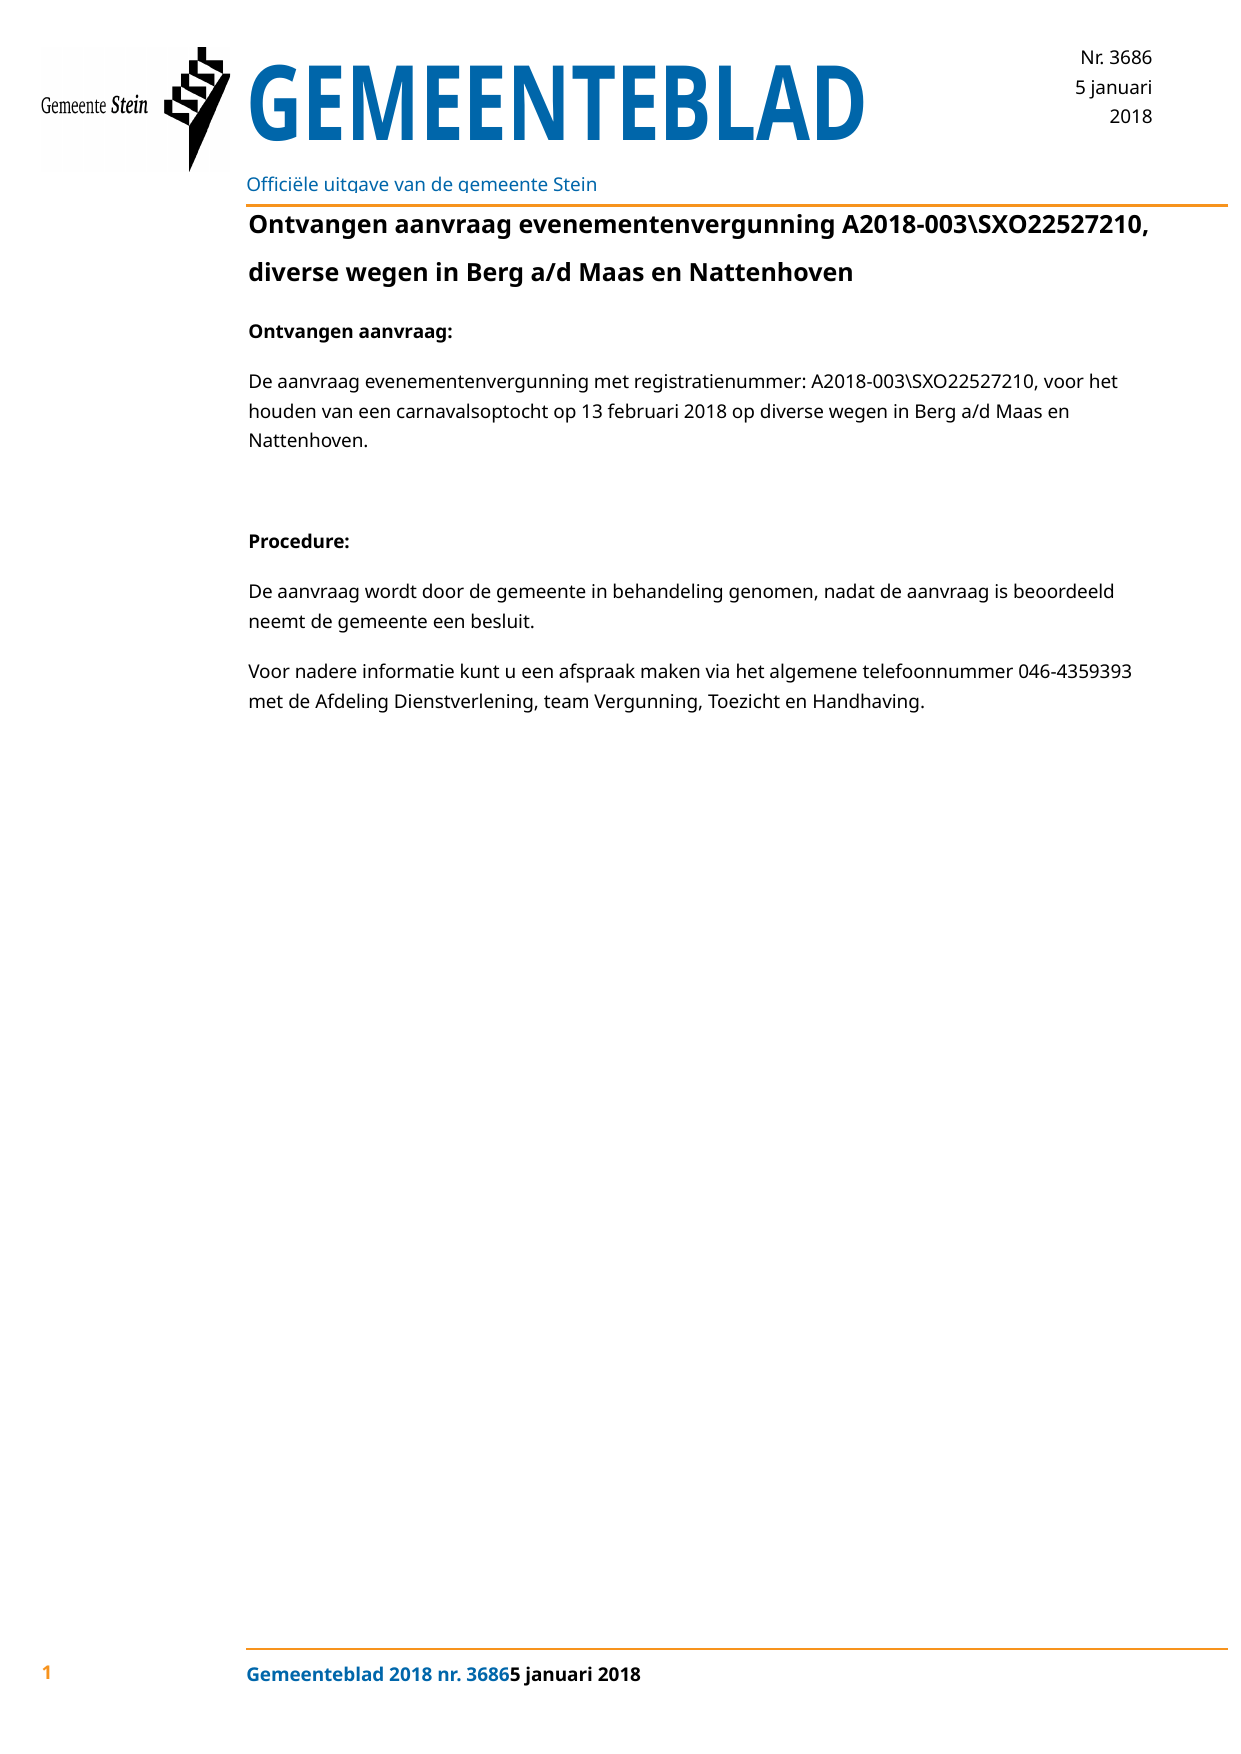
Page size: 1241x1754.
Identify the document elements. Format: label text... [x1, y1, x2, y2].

text Ontvangen aanvraag evenementenvergunning A2018-003\SXO22527210, diverse wegen in Berg a/d Maas en Nattenhoven [248, 207, 1152, 288]
text De aanvraag evenementenvergunning met registratienummer: A2018-003\SXO22527210, voor het houden van een carnavalsoptocht op 13 februari 2018 op diverse wegen in Berg a/d Maas en Nattenhoven. [248, 368, 1152, 453]
text Procedure: [248, 528, 1152, 554]
picture [41, 47, 231, 172]
text Voor nadere informatie kunt u een afspraak maken via het algemene telefoonnummer 046-4359393 met de Afdeling Dienstverlening, team Vergunning, Toezicht en Handhaving. [248, 659, 1152, 714]
text Ontvangen aanvraag: [248, 318, 1152, 344]
text De aanvraag wordt door de gemeente in behandeling genomen, nadat de aanvraag is beoordeeld neemt de gemeente een besluit. [248, 579, 1152, 634]
